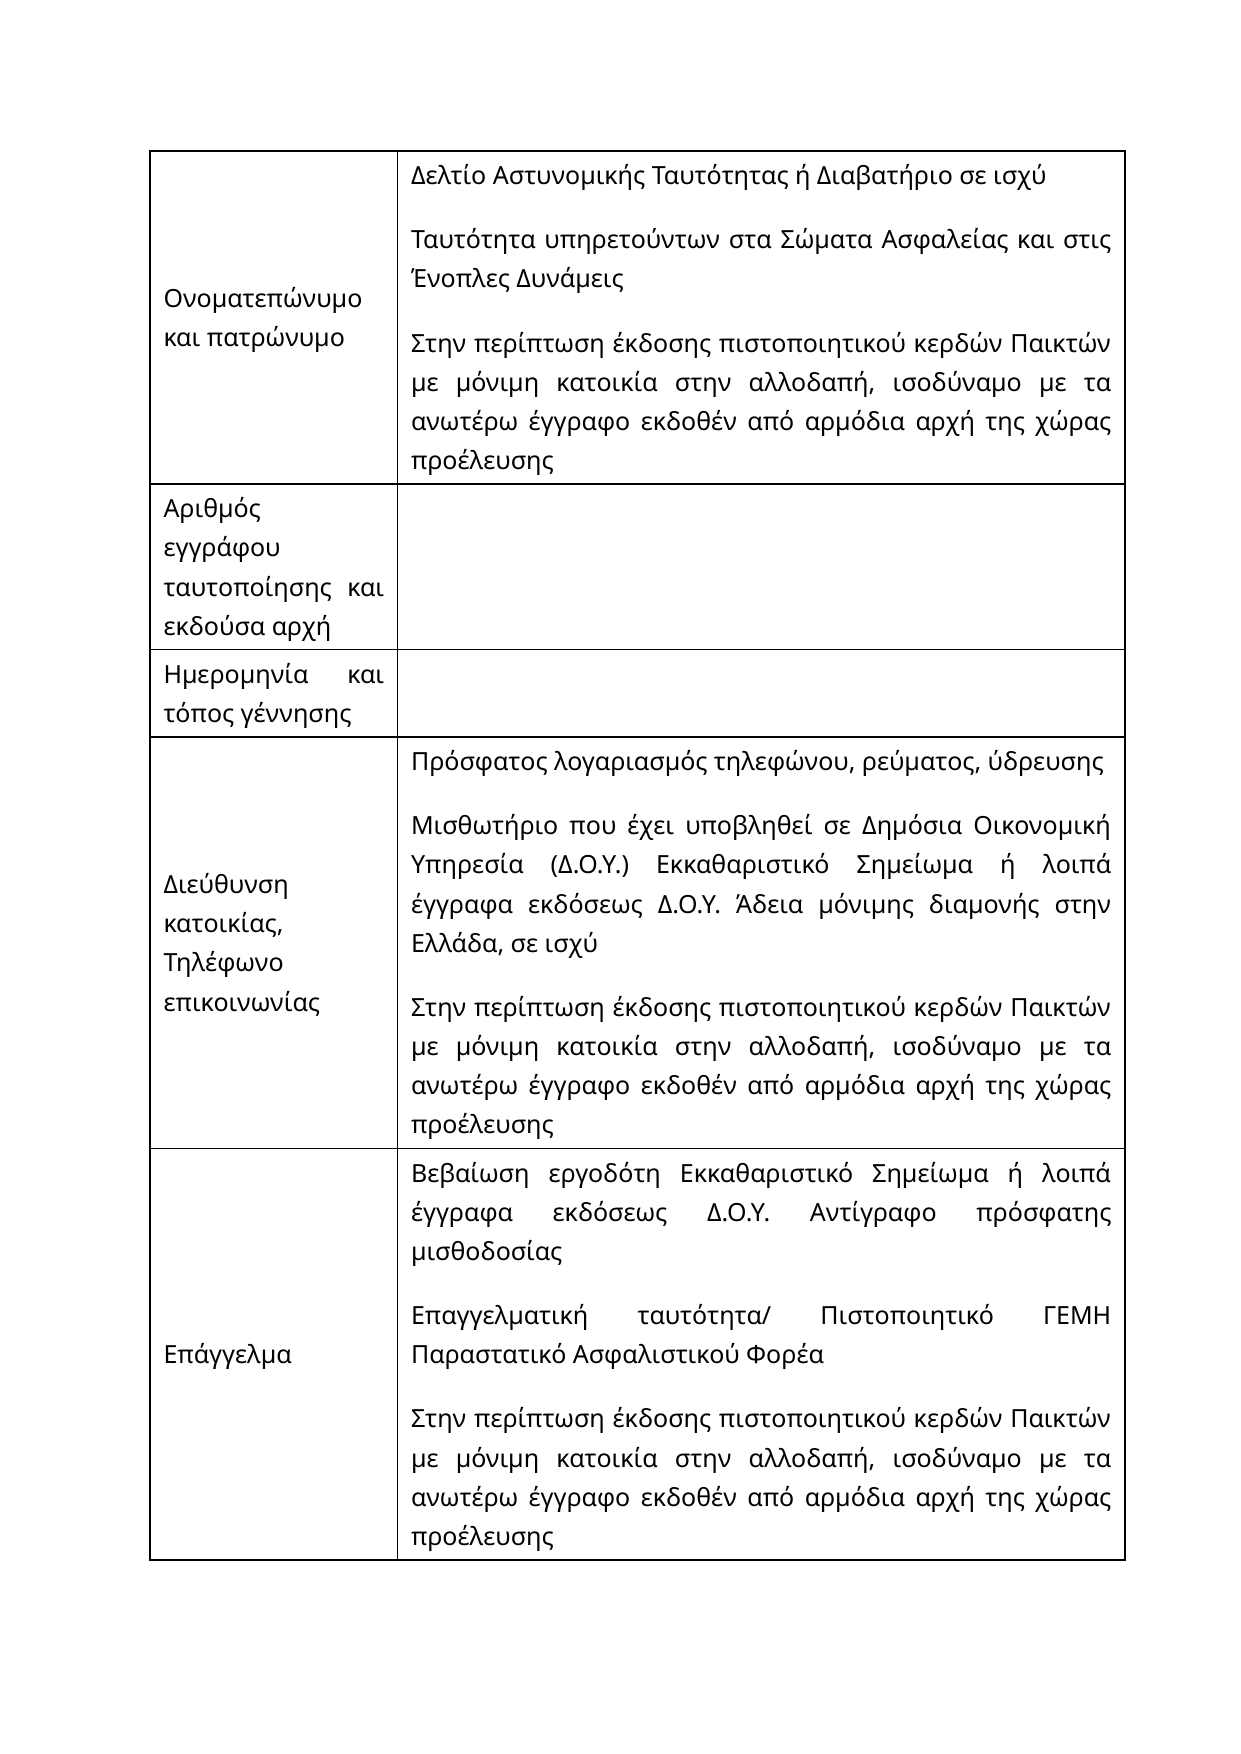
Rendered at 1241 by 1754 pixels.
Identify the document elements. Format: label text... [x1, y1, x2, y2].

table_cell Αριθμός εγγράφου ταυτοποίησης και εκδούσα αρχή [151, 485, 397, 649]
table_cell Επάγγελμα [151, 1149, 397, 1559]
table_cell Βεβαίωση εργοδότη Εκκαθαριστικό Σημείωμα ή λοιπά έγγραφα εκδόσεως Δ.Ο.Υ. Αντίγραφο πρόσφατης μισθοδοσίας Επαγγελματική ταυτότητα/ Πιστοποιητικό ΓΕΜΗ Παραστατικό Ασφαλιστικού Φορέα Στην περίπτωση έκδοσης πιστοποιητικού κερδών Παικτών με μόνιμη κατοικία στην αλλοδαπή, ισοδύναμο με τα ανωτέρω έγγραφο εκδοθέν από αρμόδια αρχή της χώρας προέλευσης [398, 1149, 1124, 1559]
table_cell Διεύθυνση κατοικίας, Τηλέφωνο επικοινωνίας [151, 738, 397, 1147]
table_cell Δελτίο Αστυνομικής Ταυτότητας ή Διαβατήριο σε ισχύ Ταυτότητα υπηρετούντων στα Σώματα Ασφαλείας και στις Ένοπλες Δυνάμεις Στην περίπτωση έκδοσης πιστοποιητικού κερδών Παικτών με μόνιμη κατοικία στην αλλοδαπή, ισοδύναμο με τα ανωτέρω έγγραφο εκδοθέν από αρμόδια αρχή της χώρας προέλευσης [398, 152, 1124, 483]
table_cell Ονοματεπώνυμο και πατρώνυμο [151, 152, 397, 483]
table_cell [398, 485, 1124, 649]
table_cell Πρόσφατος λογαριασμός τηλεφώνου, ρεύματος, ύδρευσης Μισθωτήριο που έχει υποβληθεί σε Δημόσια Οικονομική Υπηρεσία (Δ.Ο.Υ.) Εκκαθαριστικό Σημείωμα ή λοιπά έγγραφα εκδόσεως Δ.Ο.Υ. Άδεια μόνιμης διαμονής στην Ελλάδα, σε ισχύ Στην περίπτωση έκδοσης πιστοποιητικού κερδών Παικτών με μόνιμη κατοικία στην αλλοδαπή, ισοδύναμο με τα ανωτέρω έγγραφο εκδοθέν από αρμόδια αρχή της χώρας προέλευσης [398, 738, 1124, 1147]
table_cell Ημερομηνία και τόπος γέννησης [151, 650, 397, 736]
table_cell [398, 650, 1124, 736]
